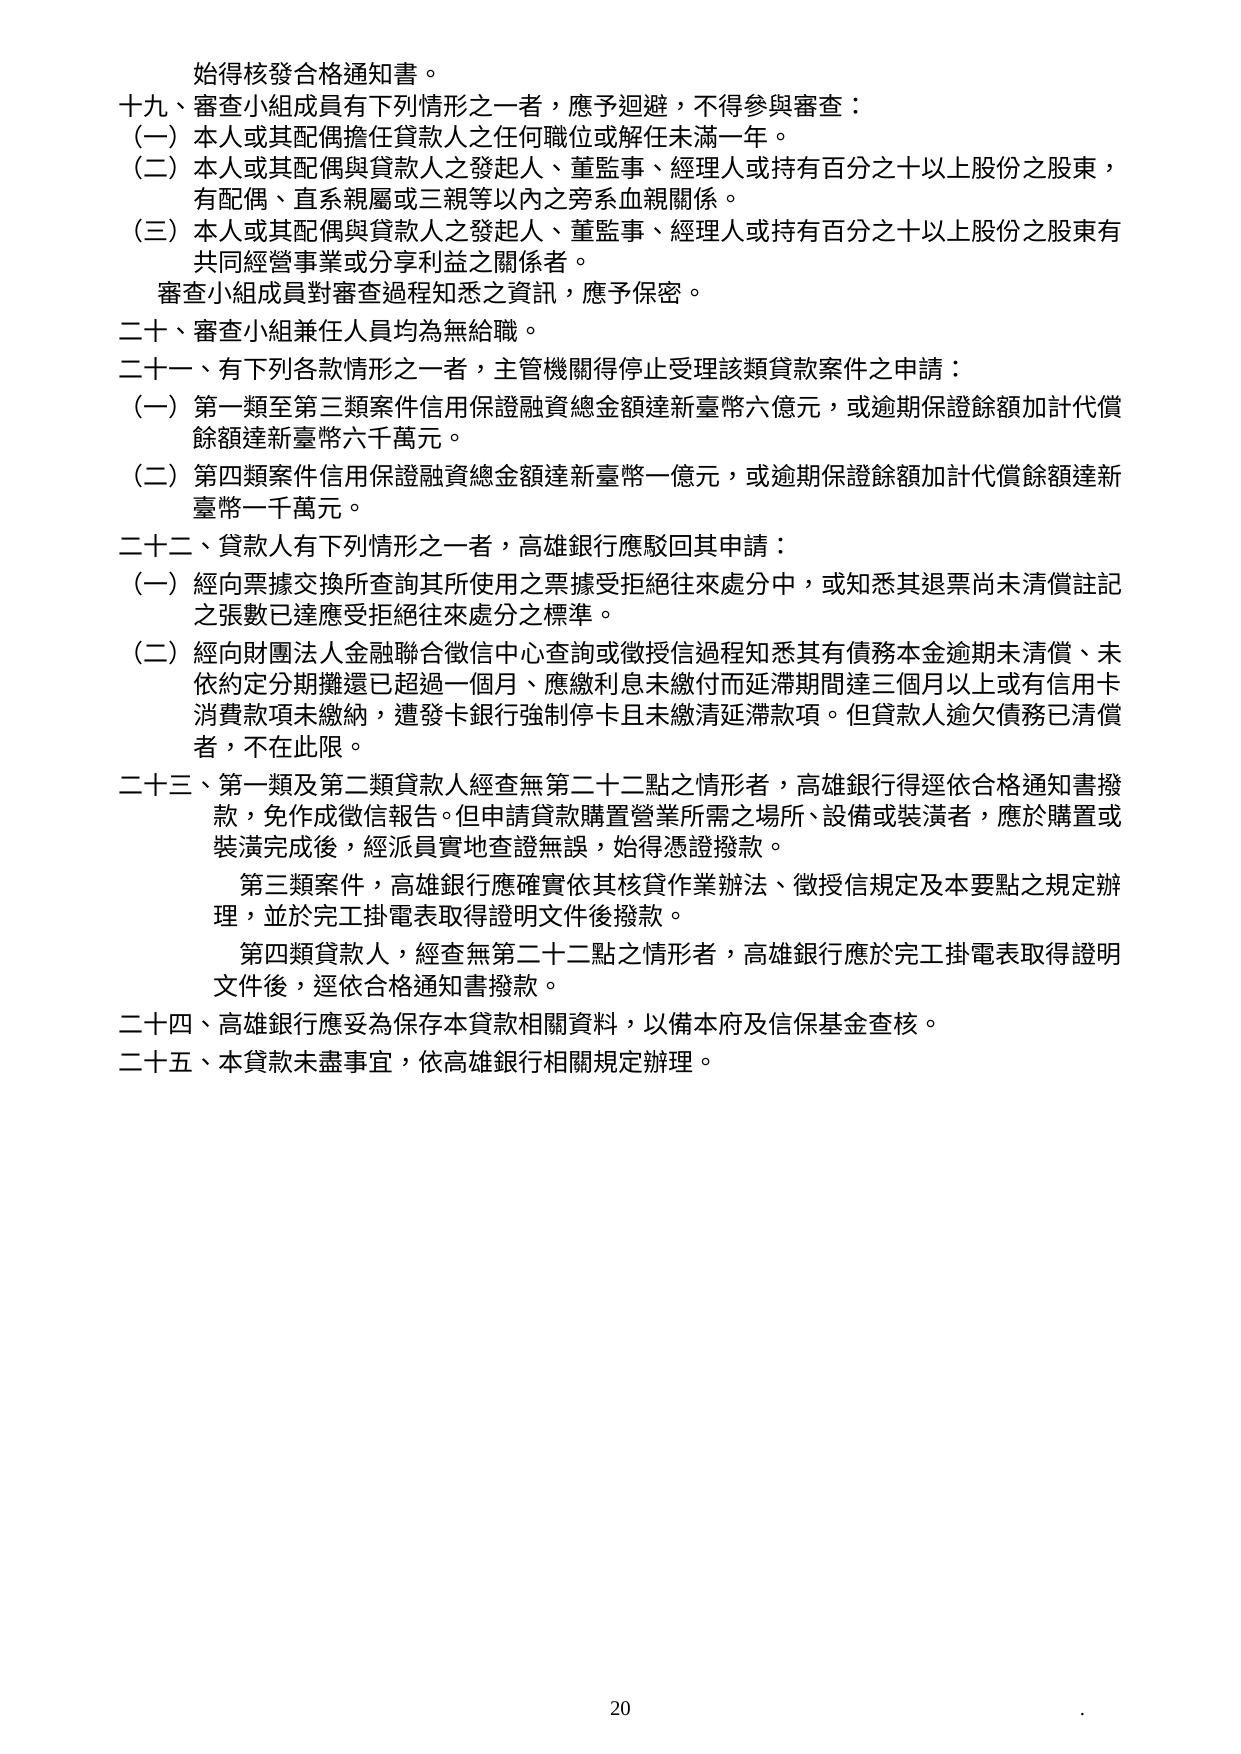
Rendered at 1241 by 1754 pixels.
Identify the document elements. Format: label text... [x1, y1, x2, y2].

text 審查小組成員對審查過程知悉之資訊，應予保密。 [118, 277, 1122, 309]
subtitle 二十四、高雄銀行應妥為保存本貸款相關資料，以備本府及信保基金查核。 [118, 1008, 1122, 1039]
text （二）第四類案件信用保證融資總金額達新臺幣一億元，或逾期保證餘額加計代償餘額達新臺幣一千萬元。 [118, 461, 1122, 523]
text （二）經向財團法人金融聯合徵信中心查詢或徵授信過程知悉其有債務本金逾期未清償、未依約定分期攤還已超過一個月、應繳利息未繳付而延滯期間達三個月以上或有信用卡消費款項未繳納，遭發卡銀行強制停卡且未繳清延滯款項。但貸款人逾欠債務已清償者，不在此限。 [118, 637, 1122, 762]
subtitle 二十三、第一類及第二類貸款人經查無第二十二點之情形者，高雄銀行得逕依合格通知書撥款，免作成徵信報告。但申請貸款購置營業所需之場所、設備或裝潢者，應於購置或裝潢完成後，經派員實地查證無誤，始得憑證撥款。 [118, 769, 1122, 863]
text 十九、審查小組成員有下列情形之一者，應予迴避，不得參與審查： [118, 90, 1122, 121]
subtitle 二十、審查小組兼任人員均為無給職。 [118, 315, 1122, 347]
text （三）本人或其配偶與貸款人之發起人、董監事、經理人或持有百分之十以上股份之股東有共同經營事業或分享利益之關係者。 [118, 215, 1122, 277]
text （二）本人或其配偶與貸款人之發起人、董監事、經理人或持有百分之十以上股份之股東，有配偶、直系親屬或三親等以內之旁系血親關係。 [118, 152, 1122, 215]
text （一）經向票據交換所查詢其所使用之票據受拒絕往來處分中，或知悉其退票尚未清償註記之張數已達應受拒絕往來處分之標準。 [118, 568, 1122, 631]
text （一）第一類至第三類案件信用保證融資總金額達新臺幣六億元，或逾期保證餘額加計代償餘額達新臺幣六千萬元。 [118, 391, 1122, 454]
subtitle 第四類貸款人，經查無第二十二點之情形者，高雄銀行應於完工掛電表取得證明文件後，逕依合格通知書撥款。 [212, 939, 1122, 1001]
text 二十一、有下列各款情形之一者，主管機關得停止受理該類貸款案件之申請： [118, 353, 1122, 385]
subtitle 第三類案件，高雄銀行應確實依其核貸作業辦法、徵授信規定及本要點之規定辦理，並於完工掛電表取得證明文件後撥款。 [212, 869, 1122, 932]
text 二十五、本貸款未盡事宜，依高雄銀行相關規定辦理。 [118, 1046, 1122, 1077]
text 二十二、貸款人有下列情形之一者，高雄銀行應駁回其申請： [118, 530, 1122, 561]
text （一）本人或其配偶擔任貸款人之任何職位或解任未滿一年。 [118, 121, 1122, 152]
subtitle 始得核發合格通知書。 [118, 59, 1122, 90]
